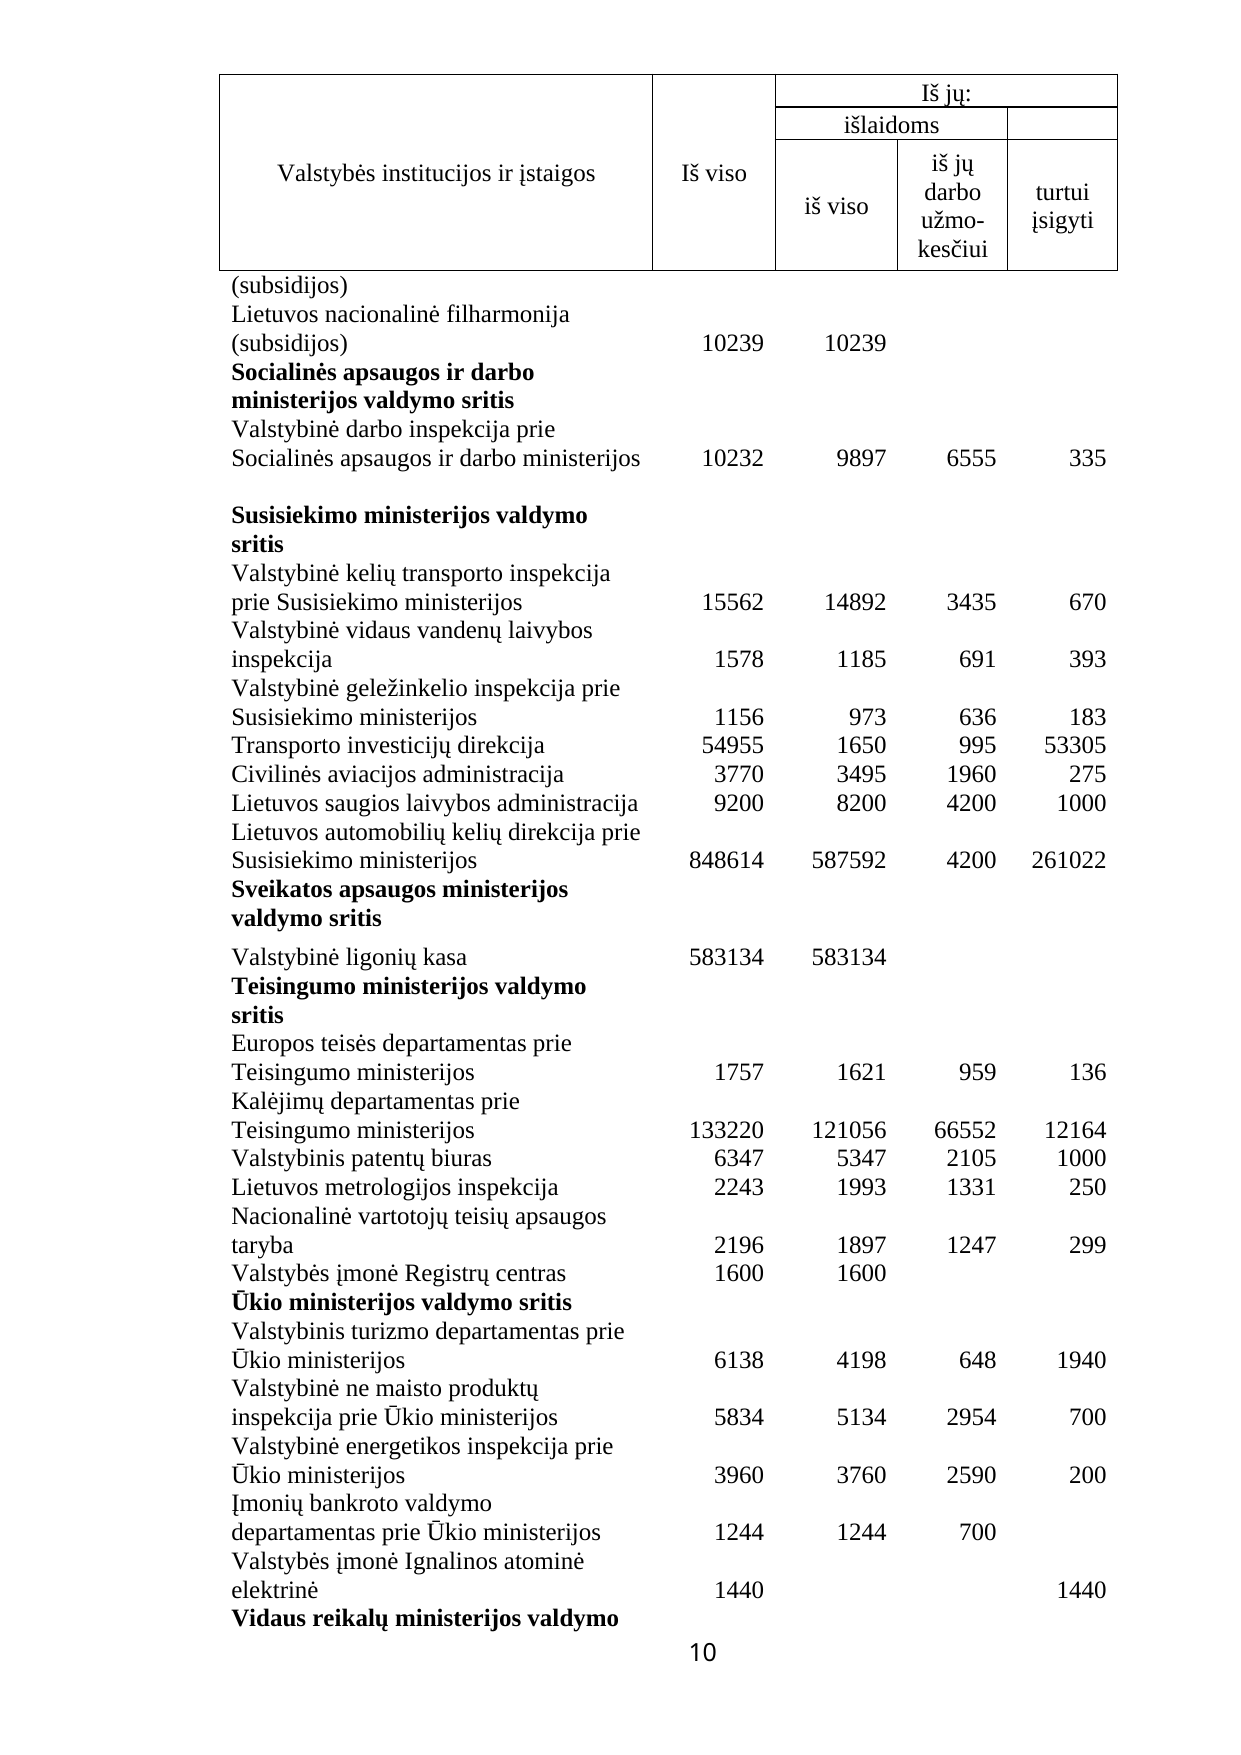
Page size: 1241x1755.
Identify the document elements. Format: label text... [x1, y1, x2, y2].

table_cell Lietuvos metrologijos inspekcija [220, 1172, 653, 1201]
table_cell Valstybinė darbo inspekcija prie Socialinės apsaugos ir darbo ministerijos [220, 414, 653, 472]
table_cell Valstybės įmonė Registrų centras [220, 1259, 653, 1287]
table_cell Kalėjimų departamentas prie Teisingumo ministerijos [220, 1086, 653, 1143]
table_cell [775, 971, 898, 1028]
table_cell 1156 [653, 673, 775, 730]
table_cell 1993 [775, 1172, 898, 1201]
table_cell 1600 [653, 1259, 775, 1287]
table_cell 1940 [1008, 1316, 1118, 1373]
table_cell Valstybinė energetikos inspekcija prie Ūkio ministerijos [220, 1431, 653, 1488]
table_cell [1008, 472, 1118, 558]
table_cell [653, 1604, 775, 1632]
table_cell 8200 [775, 788, 898, 817]
table_cell 636 [898, 673, 1008, 730]
table_cell Europos teisės departamentas prie Teisingumo ministerijos [220, 1029, 653, 1086]
table_cell [898, 299, 1008, 357]
table_cell 1757 [653, 1029, 775, 1086]
table_cell [1008, 932, 1118, 971]
table_cell 1960 [898, 759, 1008, 788]
table_cell 14892 [775, 558, 898, 615]
table_cell Įmonių bankroto valdymo departamentas prie Ūkio ministerijos [220, 1489, 653, 1546]
table_cell Valstybinė vidaus vandenų laivybos inspekcija [220, 615, 653, 673]
table_cell [898, 1287, 1008, 1316]
table_cell [898, 1604, 1008, 1632]
table_cell 3495 [775, 759, 898, 788]
table_cell 1440 [1008, 1546, 1118, 1603]
table_cell [898, 874, 1008, 932]
table_cell Civilinės aviacijos administracija [220, 759, 653, 788]
table_cell 1000 [1008, 1144, 1118, 1172]
table_cell 136 [1008, 1029, 1118, 1086]
table_cell 1244 [775, 1489, 898, 1546]
table_cell 973 [775, 673, 898, 730]
table_cell 1244 [653, 1489, 775, 1546]
table_cell 275 [1008, 759, 1118, 788]
table_cell 4198 [775, 1316, 898, 1373]
table_cell 4200 [898, 817, 1008, 874]
table_cell 54955 [653, 730, 775, 759]
table_cell [898, 271, 1008, 299]
table_cell 691 [898, 615, 1008, 673]
table_cell iš jų darbo užmo-kesčiui [898, 140, 1007, 270]
table_cell [898, 932, 1008, 971]
table_cell Lietuvos nacionalinė filharmonija (subsidijos) [220, 299, 653, 357]
table_cell 10239 [775, 299, 898, 357]
table_cell 5134 [775, 1374, 898, 1431]
table_cell 9897 [775, 414, 898, 472]
table_cell [1008, 874, 1118, 932]
table_cell Transporto investicijų direkcija [220, 730, 653, 759]
table_cell [653, 971, 775, 1028]
table_cell Valstybės įmonė Ignalinos atominė elektrinė [220, 1546, 653, 1603]
table_header Iš viso [653, 75, 775, 270]
table_cell 5834 [653, 1374, 775, 1431]
table_cell 10232 [653, 414, 775, 472]
table_cell 3960 [653, 1431, 775, 1488]
table_cell 583134 [653, 932, 775, 971]
table_cell [898, 357, 1008, 414]
table_cell [1008, 357, 1118, 414]
table_cell Susisiekimo ministerijos valdymo sritis [220, 472, 653, 558]
table_cell [653, 271, 775, 299]
table_cell 1650 [775, 730, 898, 759]
table_cell [653, 472, 775, 558]
table_cell 1897 [775, 1201, 898, 1258]
table_header Valstybės institucijos ir įstaigos [220, 75, 652, 270]
table_cell 2954 [898, 1374, 1008, 1431]
table_cell [775, 271, 898, 299]
table_cell Ūkio ministerijos valdymo sritis [220, 1287, 653, 1316]
table_cell 848614 [653, 817, 775, 874]
table_cell [898, 1546, 1008, 1603]
table_cell 10239 [653, 299, 775, 357]
table_cell [898, 971, 1008, 1028]
table_cell 335 [1008, 414, 1118, 472]
table_cell 6555 [898, 414, 1008, 472]
table_cell [1008, 108, 1117, 139]
table_cell 261022 [1008, 817, 1118, 874]
table_cell 4200 [898, 788, 1008, 817]
table_cell 2196 [653, 1201, 775, 1258]
table_cell 3435 [898, 558, 1008, 615]
table_cell [653, 357, 775, 414]
table_cell [1008, 1259, 1118, 1287]
table_cell [1008, 1489, 1118, 1546]
table_cell Lietuvos saugios laivybos administracija [220, 788, 653, 817]
table_cell 133220 [653, 1086, 775, 1143]
table_cell Teisingumo ministerijos valdymo sritis [220, 971, 653, 1028]
table_cell išlaidoms [776, 108, 1007, 139]
table_cell 648 [898, 1316, 1008, 1373]
table_cell [898, 472, 1008, 558]
table_cell [775, 472, 898, 558]
table_cell [1008, 1287, 1118, 1316]
table_cell 1621 [775, 1029, 898, 1086]
table_cell 1000 [1008, 788, 1118, 817]
table_cell 5347 [775, 1144, 898, 1172]
table_cell 1578 [653, 615, 775, 673]
table_cell 6347 [653, 1144, 775, 1172]
table_cell [775, 1287, 898, 1316]
table_cell 200 [1008, 1431, 1118, 1488]
table_cell 15562 [653, 558, 775, 615]
table_cell Sveikatos apsaugos ministerijos valdymo sritis [220, 874, 653, 932]
table_cell Lietuvos automobilių kelių direkcija prie Susisiekimo ministerijos [220, 817, 653, 874]
table_cell 700 [1008, 1374, 1118, 1431]
table_cell [653, 874, 775, 932]
table_cell 12164 [1008, 1086, 1118, 1143]
table_cell 299 [1008, 1201, 1118, 1258]
table_cell [775, 874, 898, 932]
table_cell 121056 [775, 1086, 898, 1143]
table_cell 959 [898, 1029, 1008, 1086]
table_cell 2590 [898, 1431, 1008, 1488]
table_cell Socialinės apsaugos ir darbo ministerijos valdymo sritis [220, 357, 653, 414]
table_cell [898, 1259, 1008, 1287]
table_cell 1331 [898, 1172, 1008, 1201]
table_cell Valstybinė ne maisto produktų inspekcija prie Ūkio ministerijos [220, 1374, 653, 1431]
table_cell [1008, 1604, 1118, 1632]
table_cell (subsidijos) [220, 271, 653, 299]
table_cell Nacionalinė vartotojų teisių apsaugos taryba [220, 1201, 653, 1258]
table_cell 2105 [898, 1144, 1008, 1172]
table_cell [775, 1546, 898, 1603]
table_cell [1008, 271, 1118, 299]
table_cell [1008, 971, 1118, 1028]
table_cell Valstybinė kelių transporto inspekcija prie Susisiekimo ministerijos [220, 558, 653, 615]
table_cell [775, 357, 898, 414]
table_cell 1440 [653, 1546, 775, 1603]
table_cell [653, 1287, 775, 1316]
table_cell 6138 [653, 1316, 775, 1373]
table_cell [1008, 299, 1118, 357]
table_cell 250 [1008, 1172, 1118, 1201]
table_cell Valstybinis patentų biuras [220, 1144, 653, 1172]
table_cell 670 [1008, 558, 1118, 615]
table_cell Valstybinė ligonių kasa [220, 932, 653, 971]
table_header Iš jų: [776, 75, 1117, 106]
table_cell 1600 [775, 1259, 898, 1287]
table_cell [775, 1604, 898, 1632]
table_cell 9200 [653, 788, 775, 817]
table_cell 1247 [898, 1201, 1008, 1258]
table_cell 995 [898, 730, 1008, 759]
table_cell 53305 [1008, 730, 1118, 759]
table_cell 3760 [775, 1431, 898, 1488]
table_cell 1185 [775, 615, 898, 673]
table_cell Valstybinis turizmo departamentas prie Ūkio ministerijos [220, 1316, 653, 1373]
table_cell turtui įsigyti [1008, 140, 1117, 270]
table_cell 587592 [775, 817, 898, 874]
table_cell Vidaus reikalų ministerijos valdymo [220, 1604, 653, 1632]
table_cell 66552 [898, 1086, 1008, 1143]
table_cell 583134 [775, 932, 898, 971]
table_cell 393 [1008, 615, 1118, 673]
table_cell 183 [1008, 673, 1118, 730]
table_cell 2243 [653, 1172, 775, 1201]
table_cell Valstybinė geležinkelio inspekcija prie Susisiekimo ministerijos [220, 673, 653, 730]
table_cell 700 [898, 1489, 1008, 1546]
table_cell 3770 [653, 759, 775, 788]
table_cell iš viso [776, 140, 897, 270]
